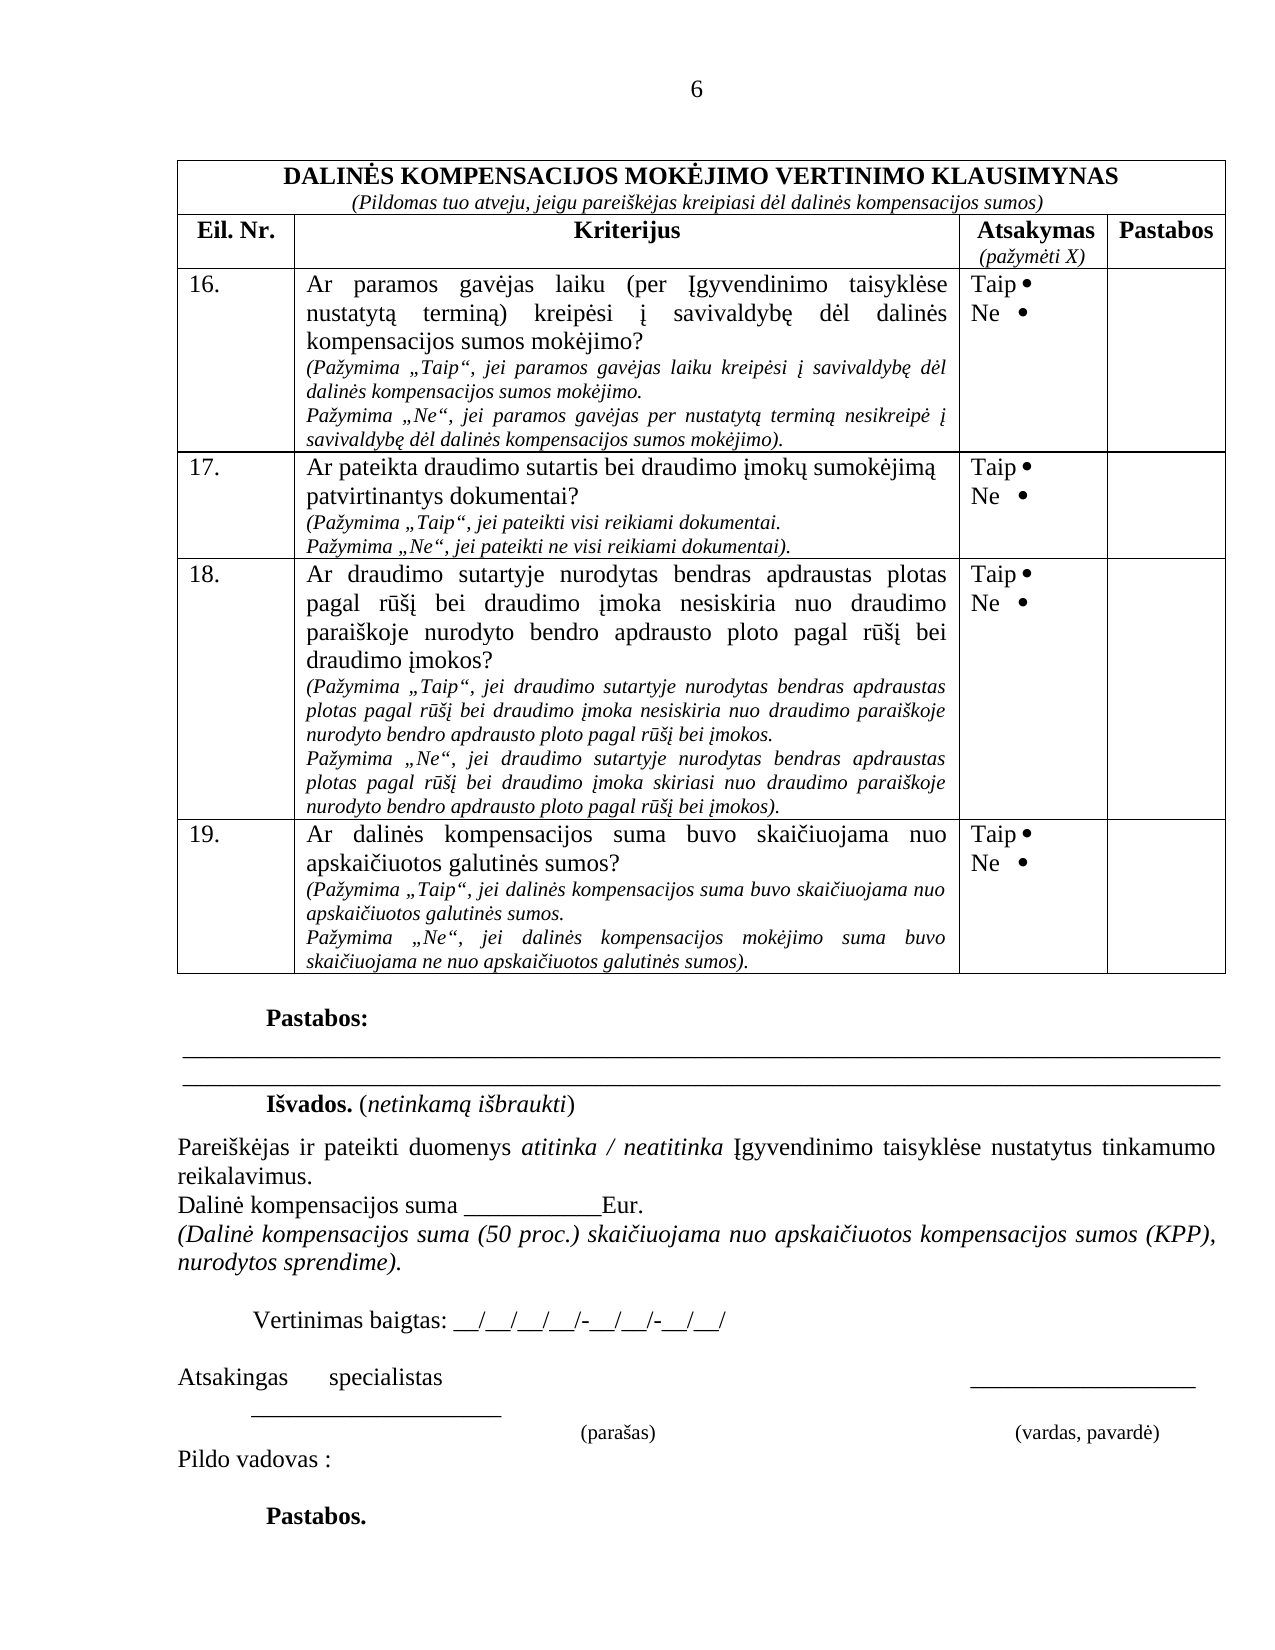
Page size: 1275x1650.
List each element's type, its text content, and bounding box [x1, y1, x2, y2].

table_header DALINĖS KOMPENSACIJOS MOKĖJIMO VERTINIMO KLAUSIMYNAS (Pildomas tuo atveju, jeigu pareiškėjas kreipiasi dėl dalinės kompensacijos sumos) [178, 161, 1225, 214]
text Išvados. (netinkamą išbraukti) [177, 1089, 1225, 1118]
text (parašas) (vardas, pavardė) [251, 1420, 1196, 1444]
table_cell [1108, 453, 1225, 558]
text (Dalinė kompensacijos suma (50 proc.) skaičiuojama nuo apskaičiuotos kompensacijos sumos (KPP), nurodytos sprendime). [177, 1219, 1219, 1276]
table_cell Ar paramos gavėjas laiku (per Įgyvendinimo taisyklėse nustatytą terminą) kreipėsi į savivaldybę dėl dalinės kompensacijos sumos mokėjimo? (Pažymima „Taip“, jei paramos gavėjas laiku kreipėsi į savivaldybę dėl dalinės kompensacijos sumos mokėjimo. Pažymima „Ne“, jei paramos gavėjas per nustatytą terminą nesikreipė į savivaldybę dėl dalinės kompensacijos sumos mokėjimo). [295, 269, 959, 451]
text Vertinimas baigtas: __/__/__/__/-__/__/-__/__/ [177, 1305, 1216, 1334]
table_cell Kriterijus [295, 215, 959, 268]
table_cell 16. [178, 269, 294, 451]
table_cell 17. [178, 453, 294, 558]
text Dalinė kompensacijos suma ___________Eur. [177, 1190, 1219, 1219]
table_cell Taip  Ne  [960, 453, 1107, 558]
table_cell Ar dalinės kompensacijos suma buvo skaičiuojama nuo apskaičiuotos galutinės sumos? (Pažymima „Taip“, jei dalinės kompensacijos suma buvo skaičiuojama nuo apskaičiuotos galutinės sumos. Pažymima „Ne“, jei dalinės kompensacijos mokėjimo suma buvo skaičiuojama ne nuo apskaičiuotos galutinės sumos). [295, 820, 959, 973]
table_cell [1108, 559, 1225, 818]
table_cell Taip  Ne  [960, 820, 1107, 973]
text Atsakingas specialistas __________________ ____________________ [177, 1362, 1196, 1420]
table_cell 18. [178, 559, 294, 818]
text ______________________________________________________________________________________________________________________________________________________________________ [177, 1032, 1225, 1089]
text Pareiškėjas ir pateikti duomenys atitinka / neatitinka Įgyvendinimo taisyklėse nustatytus tinkamumo reikalavimus. [177, 1132, 1216, 1190]
table_cell Taip  Ne  [960, 269, 1107, 451]
text Pastabos: [177, 1003, 1216, 1032]
table_cell Ar pateikta draudimo sutartis bei draudimo įmokų sumokėjimą patvirtinantys dokumentai? (Pažymima „Taip“, jei pateikti visi reikiami dokumentai. Pažymima „Ne“, jei pateikti ne visi reikiami dokumentai). [295, 453, 959, 558]
text Pastabos. [177, 1501, 1216, 1530]
table_cell Atsakymas (pažymėti X) [960, 215, 1107, 268]
table_cell Taip  Ne  [960, 559, 1107, 818]
table_cell 19. [178, 820, 294, 973]
table_cell [1108, 269, 1225, 451]
table_cell [1108, 820, 1225, 973]
text Pildo vadovas : [177, 1444, 1216, 1473]
table_cell Eil. Nr. [178, 215, 294, 268]
table_cell Ar draudimo sutartyje nurodytas bendras apdraustas plotas pagal rūšį bei draudimo įmoka nesiskiria nuo draudimo paraiškoje nurodyto bendro apdrausto ploto pagal rūšį bei draudimo įmokos? (Pažymima „Taip“, jei draudimo sutartyje nurodytas bendras apdraustas plotas pagal rūšį bei draudimo įmoka nesiskiria nuo draudimo paraiškoje nurodyto bendro apdrausto ploto pagal rūšį bei įmokos. Pažymima „Ne“, jei draudimo sutartyje nurodytas bendras apdraustas plotas pagal rūšį bei draudimo įmoka skiriasi nuo draudimo paraiškoje nurodyto bendro apdrausto ploto pagal rūšį bei įmokos). [295, 559, 959, 818]
table_cell Pastabos [1108, 215, 1225, 268]
